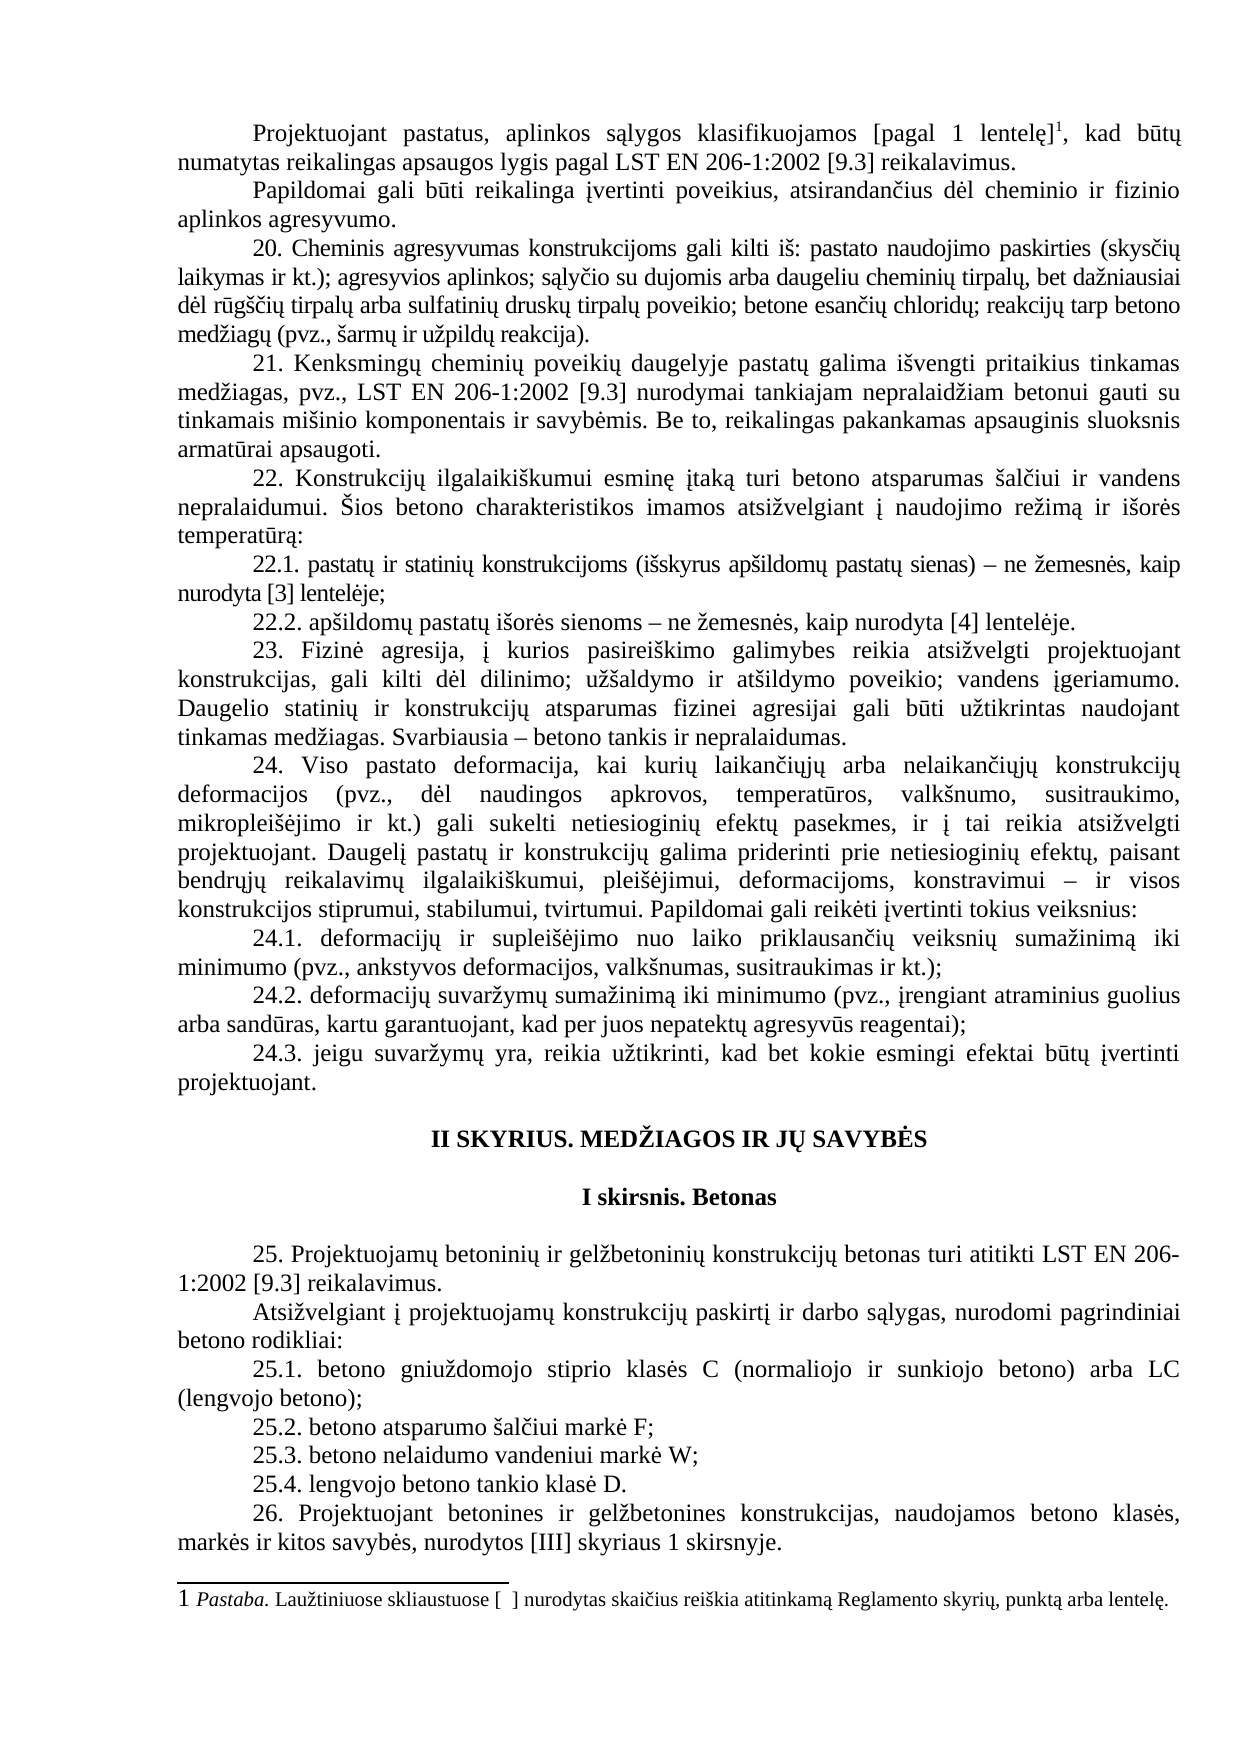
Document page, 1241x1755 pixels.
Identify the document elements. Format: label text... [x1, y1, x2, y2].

text Pastaba. Laužtiniuose skliaustuose [ ] nurodytas skaičius reiškia atitinkamą Reglamento skyrių, punktą arba lentelę. [177, 1583, 1181, 1612]
text 21. Kenksmingų cheminių poveikių daugelyje pastatų galima išvengti pritaikius tinkamas medžiagas, pvz., LST EN 206-1:2002 [9.3] nurodymai tankiajam nepralaidžiam betonui gauti su tinkamais mišinio komponentais ir savybėmis. Be to, reikalingas pakankamas apsauginis sluoksnis armatūrai apsaugoti. [177, 348, 1181, 463]
text Atsižvelgiant į projektuojamų konstrukcijų paskirtį ir darbo sąlygas, nurodomi pagrindiniai betono rodikliai: [177, 1297, 1181, 1354]
text 25.1. betono gniuždomojo stiprio klasės C (normaliojo ir sunkiojo betono) arba LC (lengvojo betono); [177, 1354, 1181, 1412]
text 20. Cheminis agresyvumas konstrukcijoms gali kilti iš: pastato naudojimo paskirties (skysčių laikymas ir kt.); agresyvios aplinkos; sąlyčio su dujomis arba daugeliu cheminių tirpalų, bet dažniausiai dėl rūgščių tirpalų arba sulfatinių druskų tirpalų poveikio; betone esančių chloridų; reakcijų tarp betono medžiagų (pvz., šarmų ir užpildų reakcija). [177, 233, 1181, 348]
text 25.2. betono atsparumo šalčiui markė F; [177, 1412, 1181, 1441]
text II skyrius. Medžiagos ir jų savybės [177, 1124, 1181, 1153]
text 24. Viso pastato deformacija, kai kurių laikančiųjų arba nelaikančiųjų konstrukcijų deformacijos (pvz., dėl naudingos apkrovos, temperatūros, valkšnumo, susitraukimo, mikropleišėjimo ir kt.) gali sukelti netiesioginių efektų pasekmes, ir į tai reikia atsižvelgti projektuojant. Daugelį pastatų ir konstrukcijų galima priderinti prie netiesioginių efektų, paisant bendrųjų reikalavimų ilgalaikiškumui, pleišėjimui, deformacijoms, konstravimui – ir visos konstrukcijos stiprumui, stabilumui, tvirtumui. Papildomai gali reikėti įvertinti tokius veiksnius: [177, 751, 1181, 923]
text 22.1. pastatų ir statinių konstrukcijoms (išskyrus apšildomų pastatų sienas) – ne žemesnės, kaip nurodyta [3] lentelėje; [177, 549, 1181, 607]
text 23. Fizinė agresija, į kurios pasireiškimo galimybes reikia atsižvelgti projektuojant konstrukcijas, gali kilti dėl dilinimo; užšaldymo ir atšildymo poveikio; vandens įgeriamumo. Daugelio statinių ir konstrukcijų atsparumas fizinei agresijai gali būti užtikrintas naudojant tinkamas medžiagas. Svarbiausia – betono tankis ir nepralaidumas. [177, 636, 1181, 751]
text 24.1. deformacijų ir supleišėjimo nuo laiko priklausančių veiksnių sumažinimą iki minimumo (pvz., ankstyvos deformacijos, valkšnumas, susitraukimas ir kt.); [177, 923, 1181, 981]
text 22.2. apšildomų pastatų išorės sienoms – ne žemesnės, kaip nurodyta [4] lentelėje. [177, 607, 1181, 636]
text I skirsnis. Betonas [177, 1182, 1181, 1211]
text 24.2. deformacijų suvaržymų sumažinimą iki minimumo (pvz., įrengiant atraminius guolius arba sandūras, kartu garantuojant, kad per juos nepatektų agresyvūs reagentai); [177, 981, 1181, 1038]
text 25.3. betono nelaidumo vandeniui markė W; [177, 1441, 1181, 1469]
text 24.3. jeigu suvaržymų yra, reikia užtikrinti, kad bet kokie esmingi efektai būtų įvertinti projektuojant. [177, 1038, 1181, 1096]
text 26. Projektuojant betonines ir gelžbetonines konstrukcijas, naudojamos betono klasės, markės ir kitos savybės, nurodytos [III] skyriaus 1 skirsnyje. [177, 1498, 1181, 1556]
text Papildomai gali būti reikalinga įvertinti poveikius, atsirandančius dėl cheminio ir fizinio aplinkos agresyvumo. [177, 176, 1181, 233]
text 25. Projektuojamų betoninių ir gelžbetoninių konstrukcijų betonas turi atitikti LST EN 206-1:2002 [9.3] reikalavimus. [177, 1239, 1181, 1297]
text Projektuojant pastatus, aplinkos sąlygos klasifikuojamos [pagal 1 lentelę], kad būtų numatytas reikalingas apsaugos lygis pagal LST EN 206-1:2002 [9.3] reikalavimus. [177, 118, 1181, 176]
text 22. Konstrukcijų ilgalaikiškumui esminę įtaką turi betono atsparumas šalčiui ir vandens nepralaidumui. Šios betono charakteristikos imamos atsižvelgiant į naudojimo režimą ir išorės temperatūrą: [177, 463, 1181, 549]
text 25.4. lengvojo betono tankio klasė D. [177, 1469, 1181, 1498]
